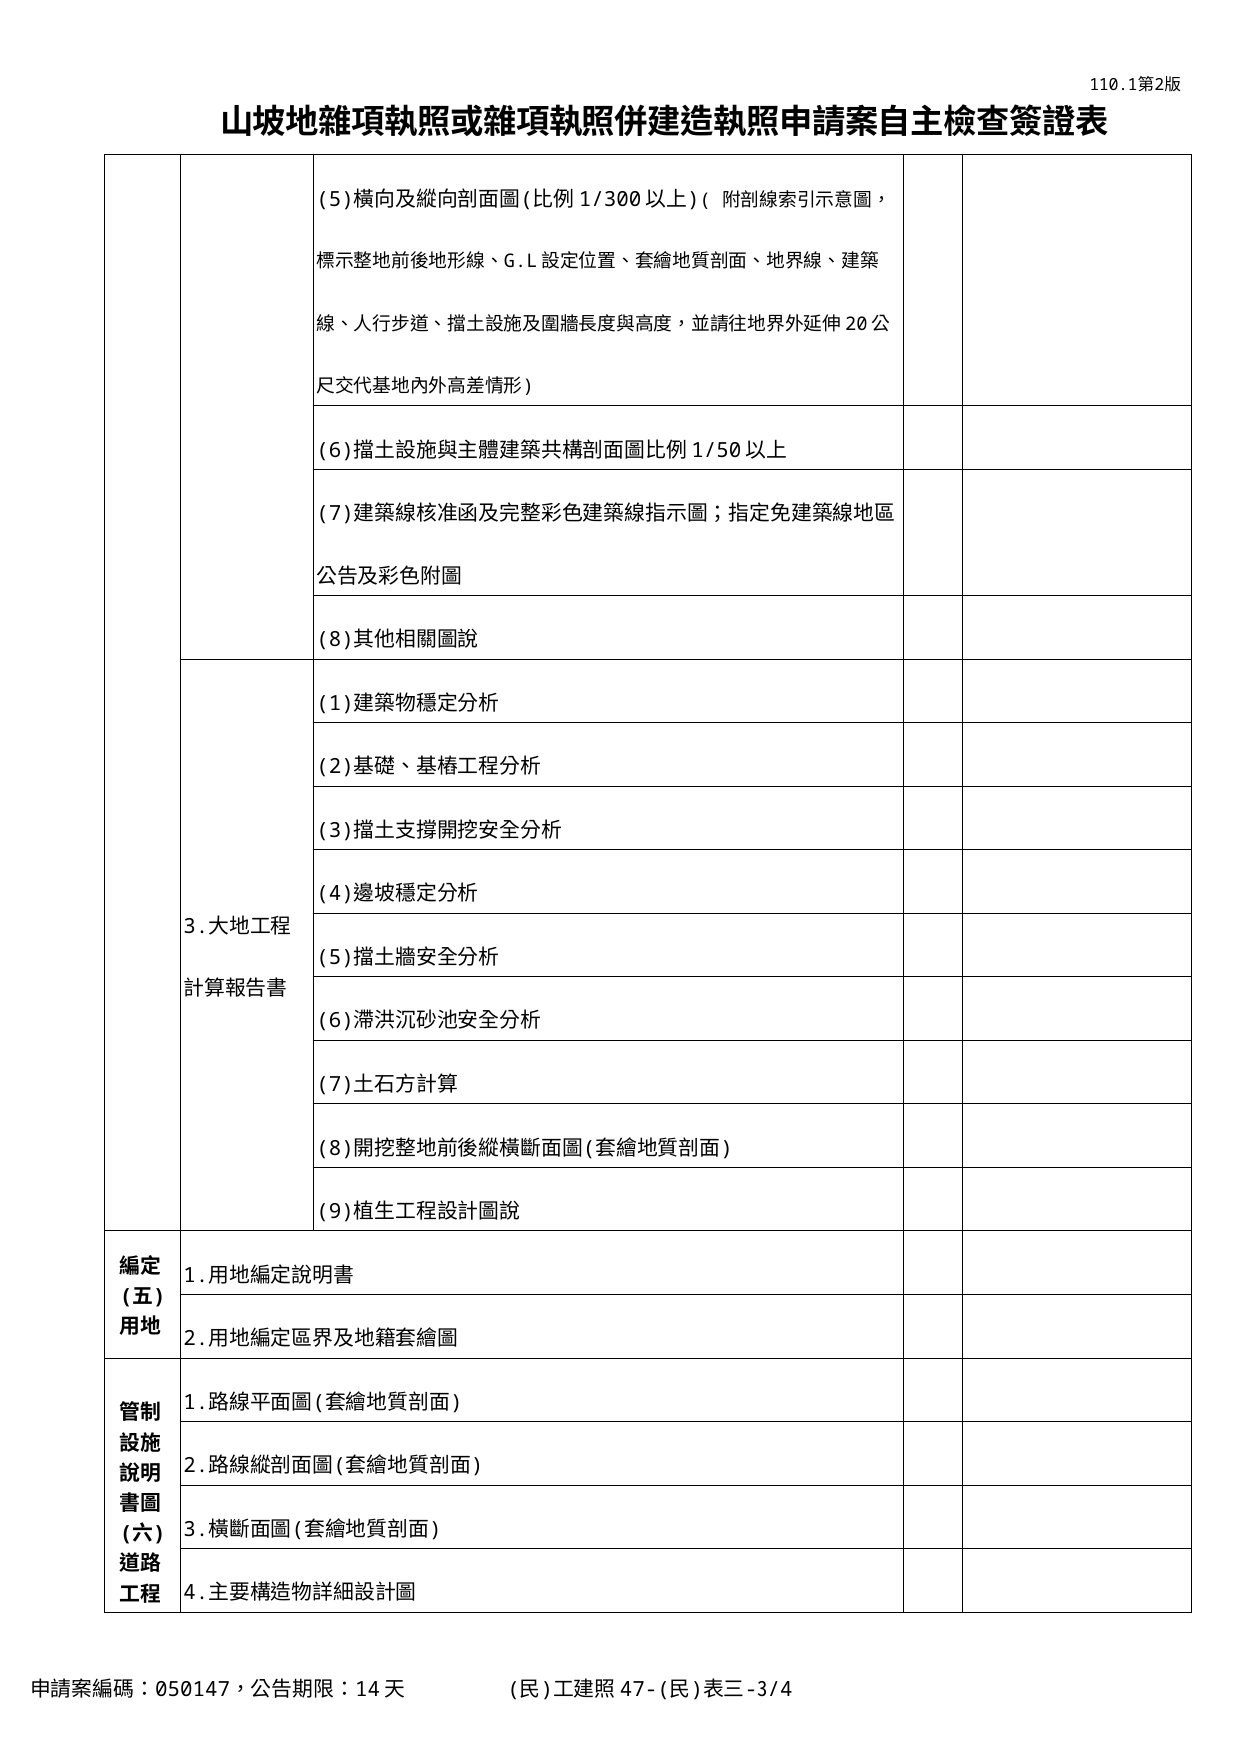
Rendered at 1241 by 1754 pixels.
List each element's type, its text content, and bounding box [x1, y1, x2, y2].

table_cell [105, 155, 180, 1230]
table_cell [963, 787, 1191, 849]
table_cell (3)擋土支撐開挖安全分析 [314, 787, 903, 849]
table_cell [904, 1231, 962, 1294]
table_cell [963, 1359, 1191, 1421]
table_cell [963, 470, 1191, 595]
table_cell 4.主要構造物詳細設計圖 [181, 1549, 903, 1612]
table_cell [963, 850, 1191, 913]
table_cell (6)擋土設施與主體建築共構剖面圖比例1/50以上 [314, 406, 903, 469]
table_cell [963, 660, 1191, 722]
table_cell (6)滯洪沉砂池安全分析 [314, 977, 903, 1040]
table_cell [963, 1295, 1191, 1357]
table_cell [963, 1168, 1191, 1230]
table_cell [904, 1295, 962, 1357]
table_cell (9)植生工程設計圖說 [314, 1168, 903, 1230]
table_cell (1)建築物穩定分析 [314, 660, 903, 722]
table_cell (8)其他相關圖說 [314, 596, 903, 658]
table_cell (8)開挖整地前後縱橫斷面圖(套繪地質剖面) [314, 1104, 903, 1167]
table_cell [904, 850, 962, 913]
table_cell [963, 596, 1191, 658]
table_cell (7)建築線核准函及完整彩色建築線指示圖；指定免建築線地區公告及彩色附圖 [314, 470, 903, 595]
table_cell [904, 406, 962, 469]
table_cell [904, 660, 962, 722]
table_cell [904, 470, 962, 595]
table_cell 2.用地編定區界及地籍套繪圖 [181, 1295, 903, 1357]
table_cell (4)邊坡穩定分析 [314, 850, 903, 913]
table_cell 管制設施說明書圖 (六)道路工程及交通 [105, 1359, 180, 1612]
table_cell [904, 155, 962, 405]
table_cell [181, 155, 313, 658]
table_cell [904, 1041, 962, 1103]
table_cell [963, 1549, 1191, 1612]
table_cell 2.路線縱剖面圖(套繪地質剖面) [181, 1422, 903, 1484]
table_cell (5)擋土牆安全分析 [314, 914, 903, 976]
table_cell [904, 1359, 962, 1421]
table_cell [963, 1486, 1191, 1548]
table_cell [963, 1422, 1191, 1484]
table_cell [904, 723, 962, 786]
table_cell [904, 596, 962, 658]
table_cell [963, 155, 1191, 405]
table_cell [904, 1168, 962, 1230]
table_cell [904, 914, 962, 976]
table_cell [904, 787, 962, 849]
table_cell [904, 977, 962, 1040]
table_cell 編定 (五)用地 [105, 1231, 180, 1357]
table_cell [963, 1231, 1191, 1294]
table_cell 1.用地編定說明書 [181, 1231, 903, 1294]
table_cell [904, 1422, 962, 1484]
table_cell [963, 977, 1191, 1040]
table_cell [904, 1486, 962, 1548]
table_cell [963, 406, 1191, 469]
table_cell [963, 1041, 1191, 1103]
table_cell [904, 1104, 962, 1167]
table_cell [963, 1104, 1191, 1167]
table_cell [904, 1549, 962, 1612]
table_cell 1.路線平面圖(套繪地質剖面) [181, 1359, 903, 1421]
table_cell (2)基礎、基樁工程分析 [314, 723, 903, 786]
table_cell 3.大地工程計算報告書 [181, 660, 313, 1230]
table_cell (7)土石方計算 [314, 1041, 903, 1103]
table_cell [963, 914, 1191, 976]
table_cell [963, 723, 1191, 786]
table_cell (5)橫向及縱向剖面圖(比例1/300以上)( 附剖線索引示意圖，標示整地前後地形線、G.L設定位置、套繪地質剖面、地界線、建築線、人行步道、擋土設施及圍牆長度與高度，並請往地界外延伸20公尺交代基地內外高差情形) [314, 155, 903, 405]
table_cell 3.橫斷面圖(套繪地質剖面) [181, 1486, 903, 1548]
